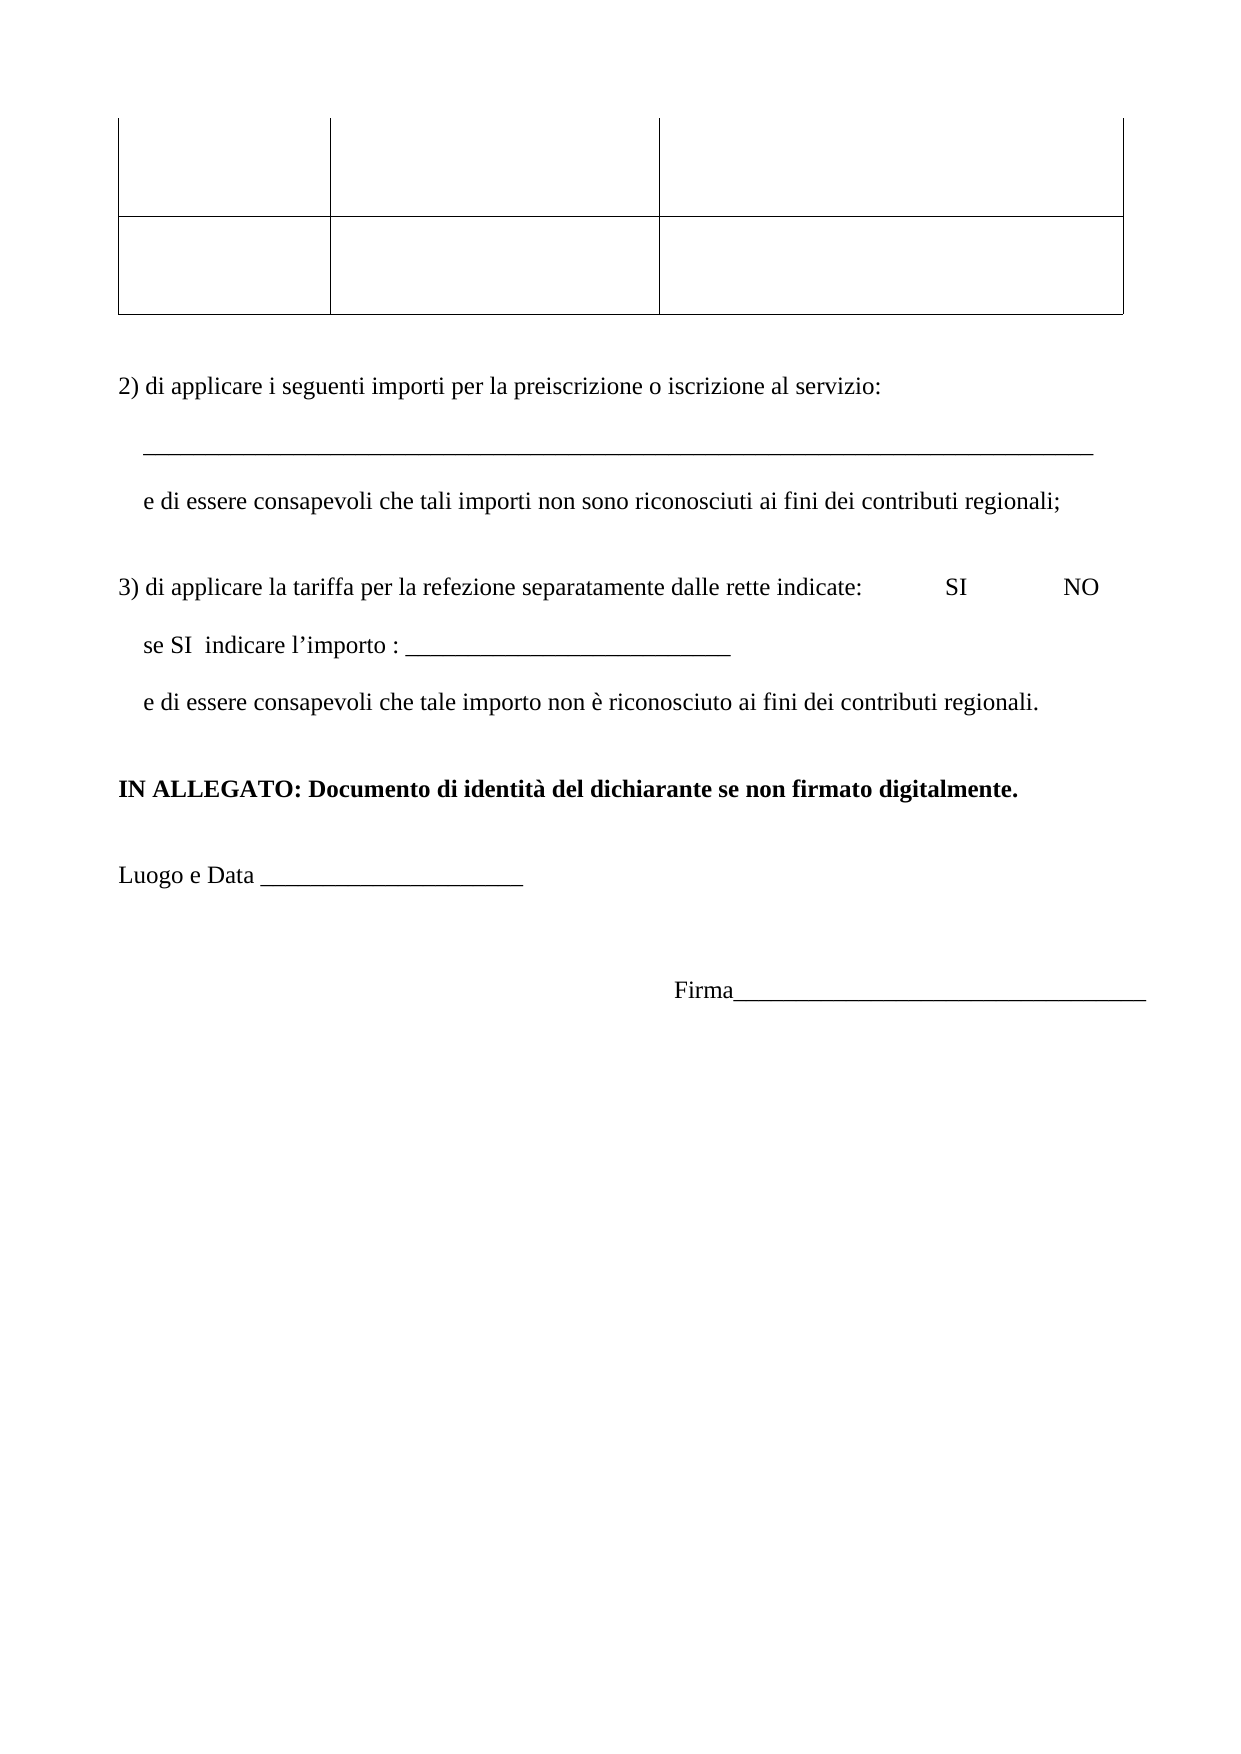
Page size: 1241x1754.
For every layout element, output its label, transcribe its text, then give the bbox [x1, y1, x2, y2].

table_cell [660, 217, 1123, 314]
table_cell [331, 217, 659, 314]
text Luogo e Data _____________________ [118, 860, 1146, 889]
text Firma_________________________________ [118, 975, 1146, 1004]
table_cell [660, 118, 1123, 216]
text 2) di applicare i seguenti importi per la preiscrizione o iscrizione al servizio: [118, 371, 1146, 400]
text 3) di applicare la tariffa per la refezione separatamente dalle rette indicate: SI NO [118, 572, 1146, 601]
table_cell [119, 217, 330, 314]
text ____________________________________________________________________________ [118, 429, 1146, 486]
text se SI indicare l’importo : __________________________ e di essere consapevoli che tale importo non è riconosciuto ai fini dei contributi regionali. [118, 601, 1146, 716]
text IN ALLEGATO: Documento di identità del dichiarante se non firmato digitalmente. [118, 774, 1146, 802]
table_cell [119, 118, 330, 216]
table_cell [331, 118, 659, 216]
text e di essere consapevoli che tali importi non sono riconosciuti ai fini dei contributi regionali; [118, 486, 1146, 515]
